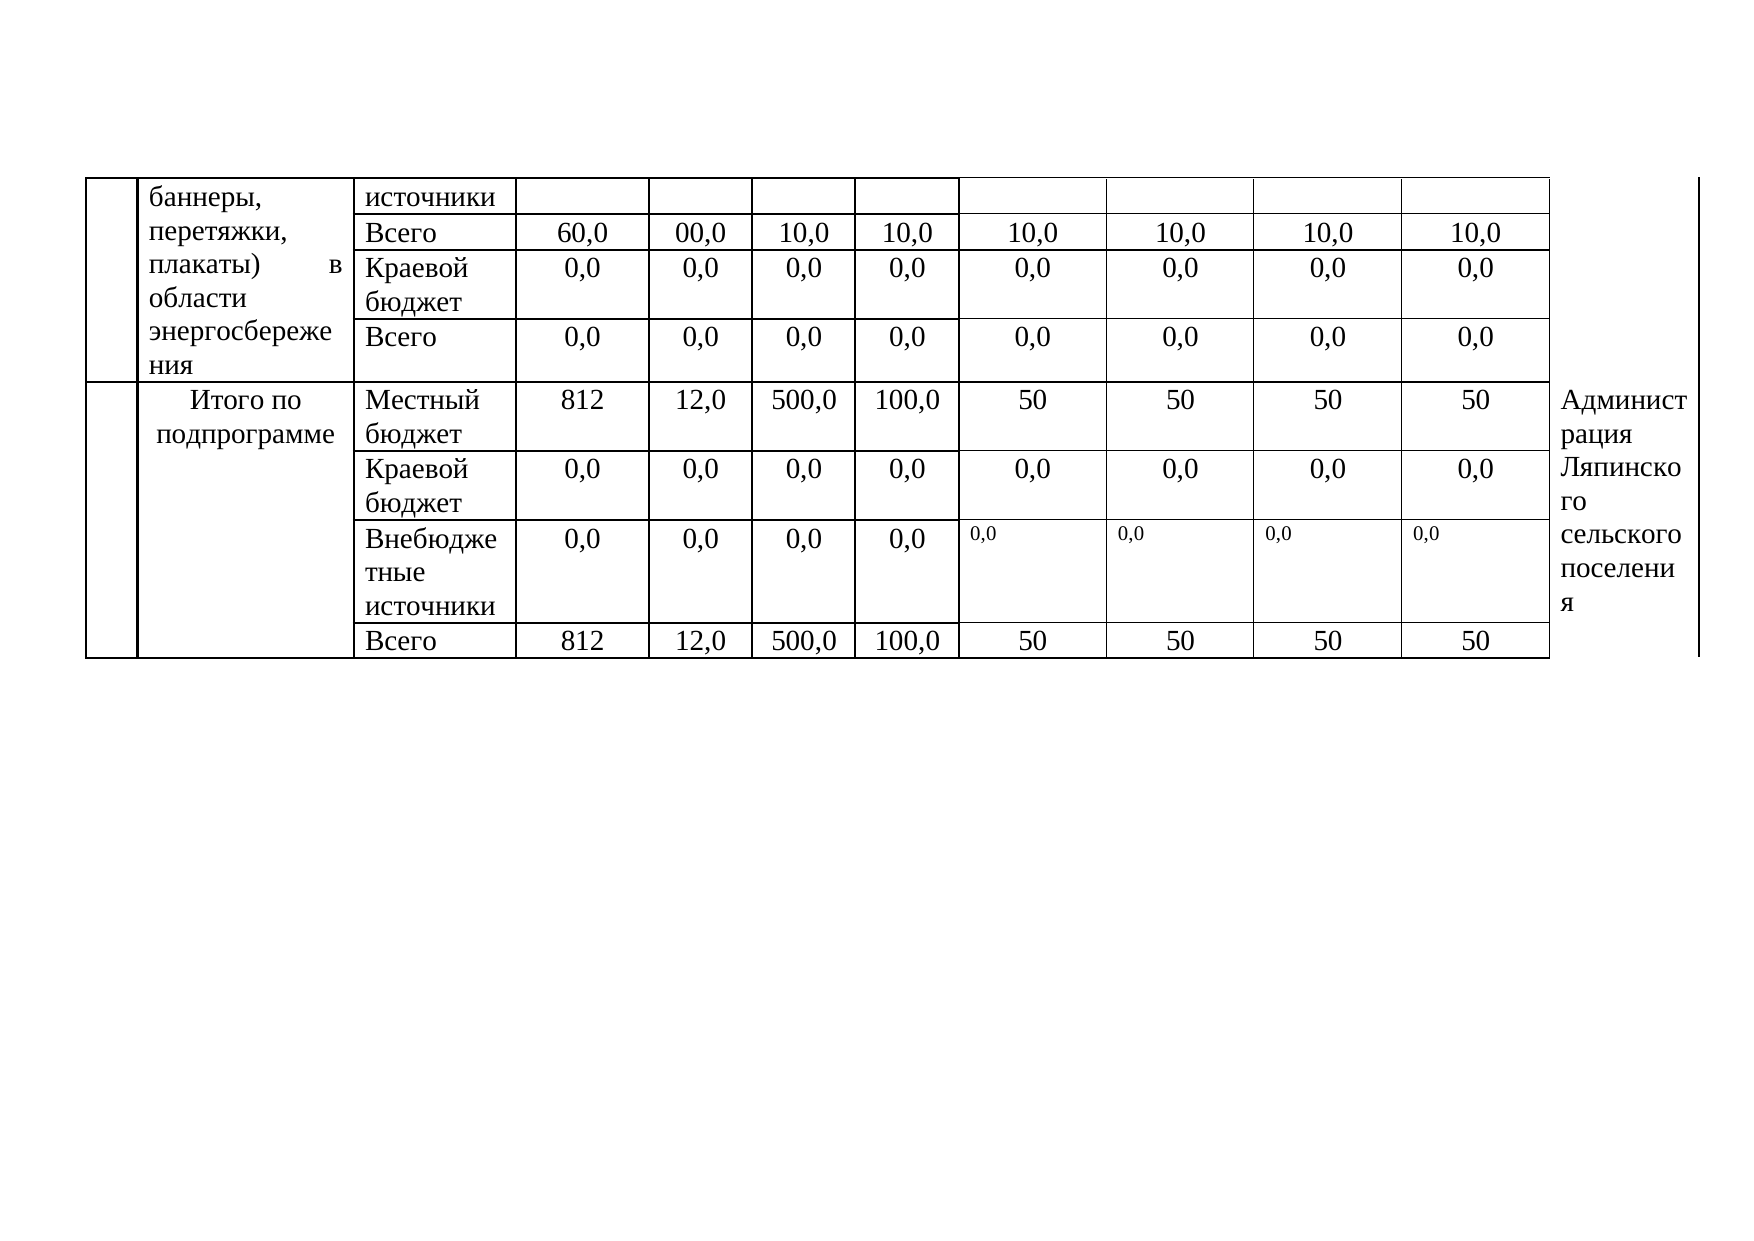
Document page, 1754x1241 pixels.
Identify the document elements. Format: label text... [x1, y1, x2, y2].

table_cell 0,0 [517, 452, 648, 519]
table_cell Всего [355, 320, 515, 381]
table_cell 0,0 [1402, 520, 1549, 622]
table_cell 0,0 [1254, 251, 1401, 318]
table_cell 0,0 [1402, 319, 1549, 381]
table_cell 0,0 [856, 251, 958, 318]
table_cell 812 [517, 383, 648, 450]
table_cell [1106, 178, 1254, 213]
table_cell 50 [1402, 623, 1549, 657]
table_cell 10,0 [1107, 214, 1253, 248]
table_cell Всего [355, 215, 515, 248]
table_cell 0,0 [1402, 451, 1549, 519]
table_cell [1549, 177, 1698, 381]
table_cell [87, 179, 136, 381]
table_cell 0,0 [753, 521, 854, 622]
table_cell 50 [1107, 383, 1253, 450]
table_cell 0,0 [753, 320, 854, 381]
table_cell 10,0 [1402, 214, 1549, 248]
table_cell 0,0 [517, 521, 648, 622]
table_cell [517, 179, 648, 213]
table_cell 0,0 [650, 320, 751, 381]
table_cell 100,0 [856, 383, 958, 450]
table_cell баннеры, перетяжки, плакаты) в области энергосбережения [139, 179, 353, 381]
table_cell 0,0 [856, 320, 958, 381]
table_cell 0,0 [753, 452, 854, 519]
table_cell [753, 179, 854, 213]
table_cell [1254, 178, 1402, 213]
table_cell 0,0 [960, 520, 1106, 622]
table_cell Краевой бюджет [355, 251, 515, 318]
table_cell 0,0 [1254, 319, 1401, 381]
table_cell 0,0 [753, 251, 854, 318]
table_cell 0,0 [650, 251, 751, 318]
table_cell 0,0 [1254, 520, 1401, 622]
table_cell [1402, 178, 1549, 213]
table_cell 0,0 [650, 452, 751, 519]
table_cell 0,0 [1107, 319, 1253, 381]
table_cell 50 [1402, 383, 1549, 450]
table_cell 0,0 [960, 319, 1106, 381]
table_cell 10,0 [856, 215, 958, 248]
table_cell Всего [355, 624, 515, 657]
table_cell Итого по подпрограмме [139, 383, 353, 657]
table_cell 50 [960, 383, 1106, 450]
table_cell Местный бюджет [355, 383, 515, 450]
table_cell 0,0 [517, 251, 648, 318]
table_cell [650, 179, 751, 213]
table_cell 10,0 [753, 215, 854, 248]
table_cell 50 [1254, 623, 1401, 657]
table_cell Внебюджетные источники [355, 521, 515, 622]
table_cell 100,0 [856, 624, 958, 657]
table_cell 0,0 [517, 320, 648, 381]
table_cell 12,0 [650, 624, 751, 657]
table_cell 0,0 [1107, 520, 1253, 622]
table_cell 500,0 [753, 383, 854, 450]
table_cell 0,0 [1107, 251, 1253, 318]
table_cell 0,0 [856, 521, 958, 622]
table_cell 812 [517, 624, 648, 657]
table_cell 60,0 [517, 215, 648, 248]
table_cell [87, 383, 136, 657]
table_cell 10,0 [1254, 214, 1401, 248]
table_cell 0,0 [1402, 251, 1549, 318]
table_cell 0,0 [856, 452, 958, 519]
table_cell 10,0 [960, 214, 1106, 248]
table_cell Краевой бюджет [355, 452, 515, 519]
table_cell 12,0 [650, 383, 751, 450]
table_cell [856, 179, 958, 213]
table_cell 50 [960, 623, 1106, 657]
table_cell [960, 178, 1106, 213]
table_cell 50 [1107, 623, 1253, 657]
table_cell 500,0 [753, 624, 854, 657]
table_cell источники [355, 179, 515, 213]
table_cell 0,0 [960, 451, 1106, 519]
table_cell 0,0 [650, 521, 751, 622]
table_cell Администрация Ляпинского сельского поселения [1550, 381, 1698, 657]
table_cell 0,0 [960, 251, 1106, 318]
table_cell 0,0 [1107, 451, 1253, 519]
table_cell 0,0 [1254, 451, 1401, 519]
table_cell 00,0 [650, 215, 751, 248]
table_cell 50 [1254, 383, 1401, 450]
